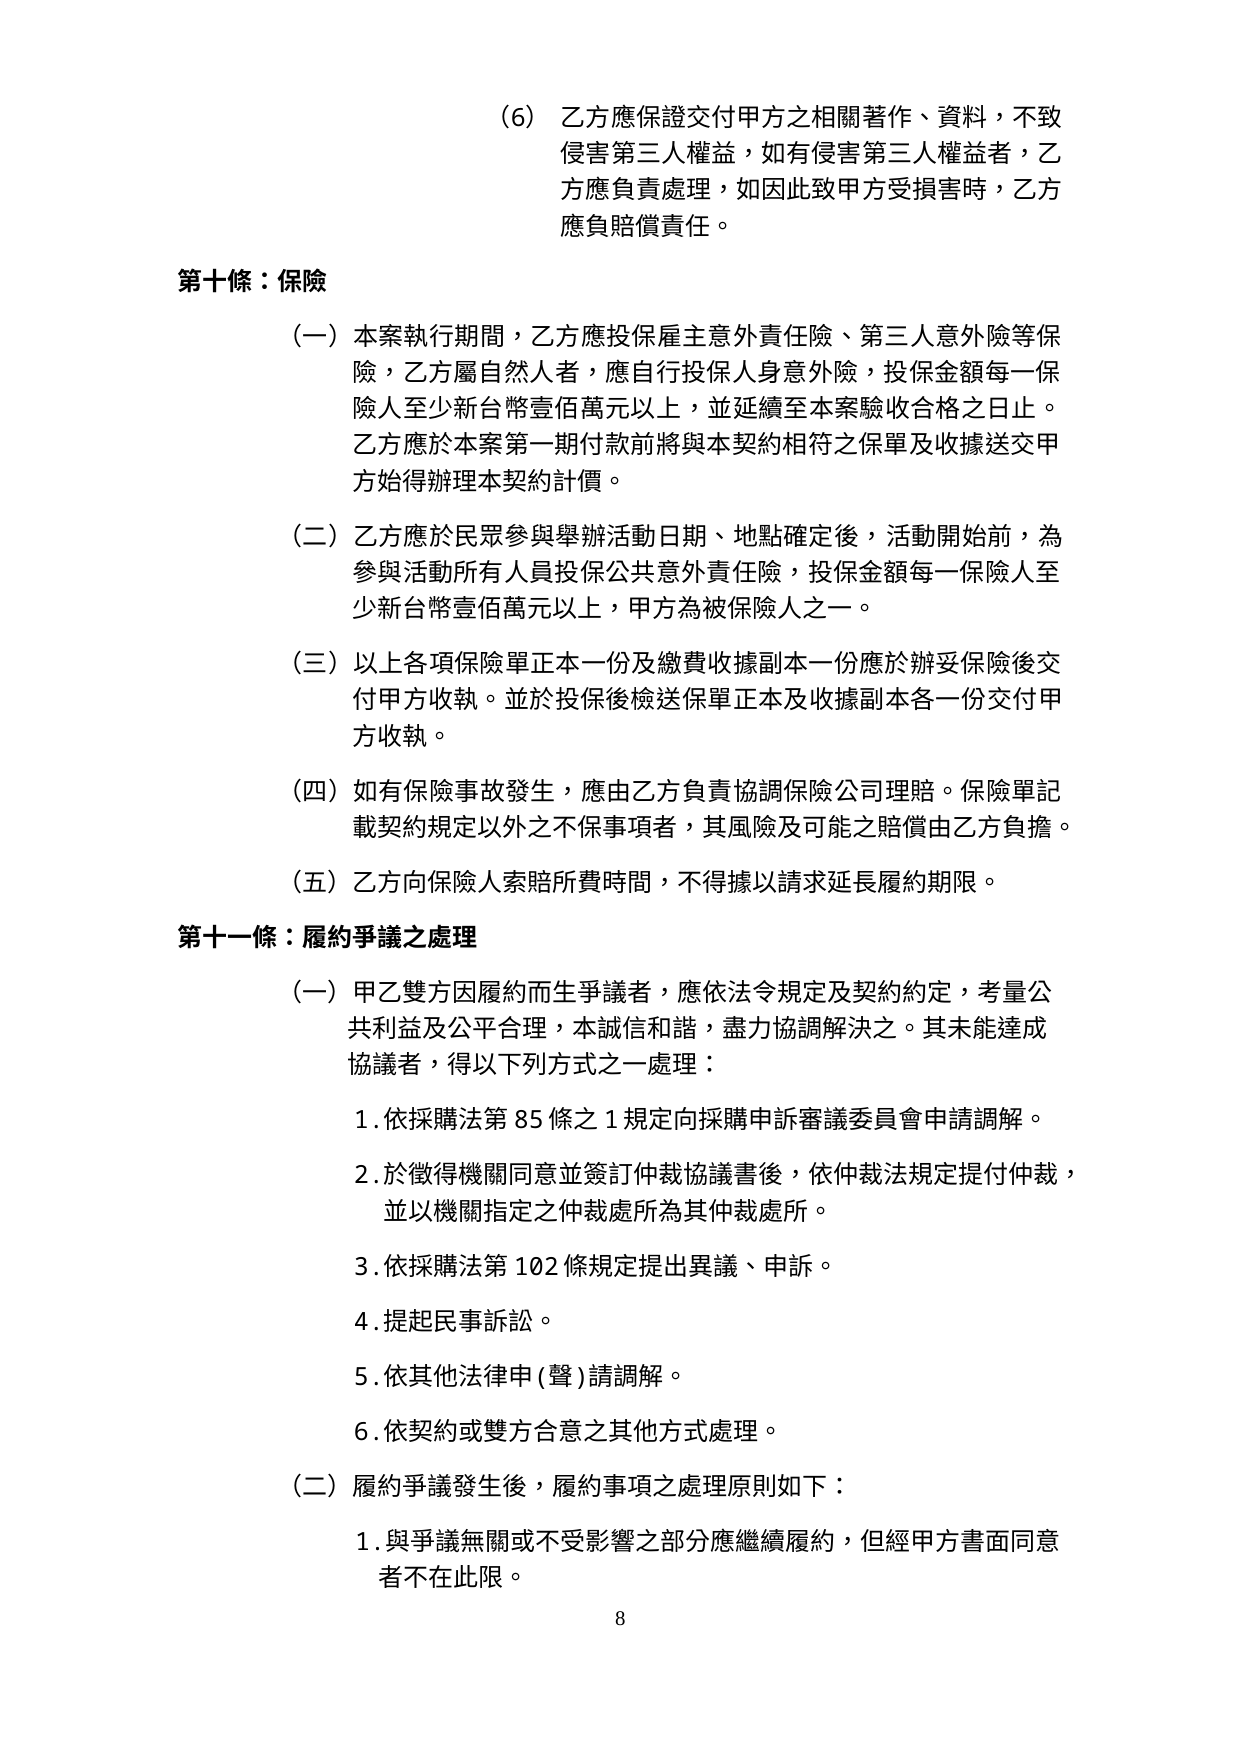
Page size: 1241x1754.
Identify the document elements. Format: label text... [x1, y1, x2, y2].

text （三）以上各項保險單正本一份及繳費收據副本一份應於辦妥保險後交付甲方收執。並於投保後檢送保單正本及收據副本各一份交付甲方收執。 [277, 644, 1063, 752]
text （四）如有保險事故發生，應由乙方負責協調保險公司理賠。保險單記載契約規定以外之不保事項者，其風險及可能之賠償由乙方負擔。 [277, 771, 1063, 844]
text （一）甲乙雙方因履約而生爭議者，應依法令規定及契約約定，考量公共利益及公平合理，本誠信和諧，盡力協調解決之。其未能達成協議者，得以下列方式之一處理： [277, 972, 1063, 1081]
text 1.與爭議無關或不受影響之部分應繼續履約，但經甲方書面同意者不在此限。 [355, 1521, 1063, 1594]
text （五）乙方向保險人索賠所費時間，不得據以請求延長履約期限。 [277, 862, 1063, 899]
text 4.提起民事訴訟。 [353, 1301, 1063, 1337]
text 2.於徵得機關同意並簽訂仲裁協議書後，依仲裁法規定提付仲裁，並以機關指定之仲裁處所為其仲裁處所。 [353, 1155, 1063, 1227]
text 5.依其他法律申(聲)請調解。 [353, 1356, 1063, 1392]
text 3.依採購法第102條規定提出異議、申訴。 [353, 1246, 1063, 1282]
text 第十條：保險 [177, 261, 1063, 297]
text 1.依採購法第85條之1規定向採購申訴審議委員會申請調解。 [353, 1100, 1063, 1136]
text （二）乙方應於民眾參與舉辦活動日期、地點確定後，活動開始前，為參與活動所有人員投保公共意外責任險，投保金額每一保險人至少新台幣壹佰萬元以上，甲方為被保險人之一。 [277, 516, 1063, 625]
text （一）本案執行期間，乙方應投保雇主意外責任險、第三人意外險等保險，乙方屬自然人者，應自行投保人身意外險，投保金額每一保險人至少新台幣壹佰萬元以上，並延續至本案驗收合格之日止。乙方應於本案第一期付款前將與本契約相符之保單及收據送交甲方始得辦理本契約計價。 [277, 316, 1063, 497]
text 第十一條：履約爭議之處理 [177, 917, 1063, 954]
text （二）履約爭議發生後，履約事項之處理原則如下： [277, 1466, 1063, 1502]
list 乙方應保證交付甲方之相關著作、資料，不致侵害第三人權益，如有侵害第三人權益者，乙方應負責處理，如因此致甲方受損害時，乙方應負賠償責任。 [486, 97, 1063, 242]
text 6.依契約或雙方合意之其他方式處理。 [353, 1411, 1063, 1447]
